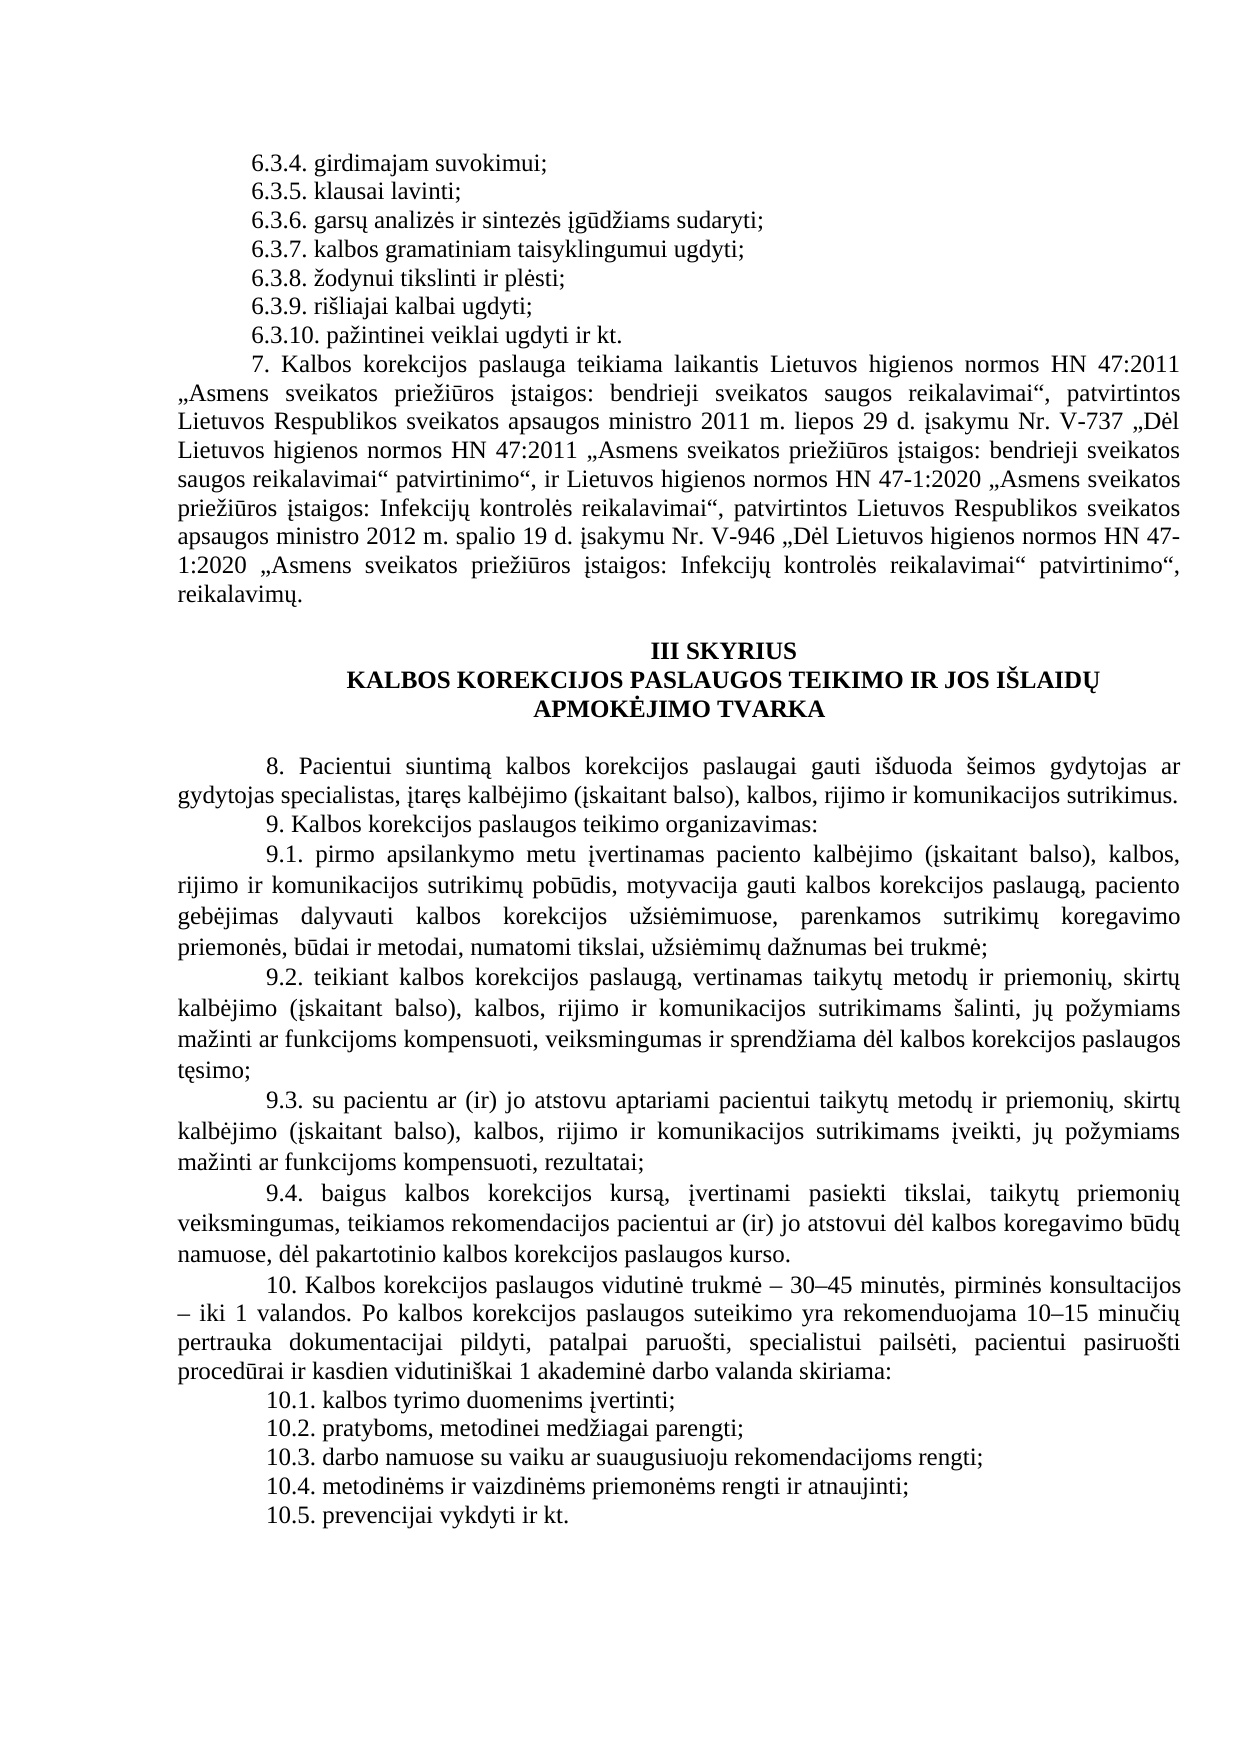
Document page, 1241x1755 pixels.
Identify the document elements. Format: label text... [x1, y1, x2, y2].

text 10.2. pratyboms, metodinei medžiagai parengti; [177, 1413, 1181, 1442]
text 10.4. metodinėms ir vaizdinėms priemonėms rengti ir atnaujinti; [177, 1471, 1181, 1500]
text 8. Pacientui siuntimą kalbos korekcijos paslaugai gauti išduoda šeimos gydytojas ar gydytojas specialistas, įtaręs kalbėjimo (įskaitant balso), kalbos, rijimo ir komunikacijos sutrikimus. [177, 751, 1181, 809]
text 6.3.7. kalbos gramatiniam taisyklingumui ugdyti; [177, 234, 1181, 263]
text 10.5. prevencijai vykdyti ir kt. [177, 1500, 1181, 1528]
text 6.3.10. pažintinei veiklai ugdyti ir kt. [177, 320, 1181, 349]
text III SKYRIUS [177, 636, 1181, 665]
text 10.1. kalbos tyrimo duomenims įvertinti; [177, 1385, 1181, 1413]
text 10.3. darbo namuose su vaiku ar suaugusiuoju rekomendacijoms rengti; [177, 1442, 1181, 1471]
text 6.3.6. garsų analizės ir sintezės įgūdžiams sudaryti; [177, 205, 1181, 234]
text 9.4. baigus kalbos korekcijos kursą, įvertinami pasiekti tikslai, taikytų priemonių veiksmingumas, teikiamos rekomendacijos pacientui ar (ir) jo atstovui dėl kalbos koregavimo būdų namuose, dėl pakartotinio kalbos korekcijos paslaugos kurso. [177, 1178, 1181, 1268]
text 9.3. su pacientu ar (ir) jo atstovu aptariami pacientui taikytų metodų ir priemonių, skirtų kalbėjimo (įskaitant balso), kalbos, rijimo ir komunikacijos sutrikimams įveikti, jų požymiams mažinti ar funkcijoms kompensuoti, rezultatai; [177, 1085, 1181, 1176]
text 6.3.9. rišliajai kalbai ugdyti; [177, 291, 1181, 320]
text 9.1. pirmo apsilankymo metu įvertinamas paciento kalbėjimo (įskaitant balso), kalbos, rijimo ir komunikacijos sutrikimų pobūdis, motyvacija gauti kalbos korekcijos paslaugą, paciento gebėjimas dalyvauti kalbos korekcijos užsiėmimuose, parenkamos sutrikimų koregavimo priemonės, būdai ir metodai, numatomi tikslai, užsiėmimų dažnumas bei trukmė; [177, 839, 1181, 961]
text KALBOS KOREKCIJOS PASLAUGOS TEIKIMO IR JOS IŠLAIDŲ APMOKĖJIMO TVARKA [177, 665, 1181, 723]
text 10. Kalbos korekcijos paslaugos vidutinė trukmė – 30–45 minutės, pirminės konsultacijos – iki 1 valandos. Po kalbos korekcijos paslaugos suteikimo yra rekomenduojama 10–15 minučių pertrauka dokumentacijai pildyti, patalpai paruošti, specialistui pailsėti, pacientui pasiruošti procedūrai ir kasdien vidutiniškai 1 akademinė darbo valanda skiriama: [177, 1270, 1181, 1385]
text 9. Kalbos korekcijos paslaugos teikimo organizavimas: [177, 809, 1181, 838]
text 6.3.4. girdimajam suvokimui; [177, 148, 1181, 176]
text 6.3.8. žodynui tikslinti ir plėsti; [177, 263, 1181, 291]
text 7. Kalbos korekcijos paslauga teikiama laikantis Lietuvos higienos normos HN 47:2011 „Asmens sveikatos priežiūros įstaigos: bendrieji sveikatos saugos reikalavimai“, patvirtintos Lietuvos Respublikos sveikatos apsaugos ministro 2011 m. liepos 29 d. įsakymu Nr. V-737 „Dėl Lietuvos higienos normos HN 47:2011 „Asmens sveikatos priežiūros įstaigos: bendrieji sveikatos saugos reikalavimai“ patvirtinimo“, ir Lietuvos higienos normos HN 47-1:2020 „Asmens sveikatos priežiūros įstaigos: Infekcijų kontrolės reikalavimai“, patvirtintos Lietuvos Respublikos sveikatos apsaugos ministro 2012 m. spalio 19 d. įsakymu Nr. V-946 „Dėl Lietuvos higienos normos HN 47-1:2020 „Asmens sveikatos priežiūros įstaigos: Infekcijų kontrolės reikalavimai“ patvirtinimo“, reikalavimų. [177, 349, 1181, 608]
text 9.2. teikiant kalbos korekcijos paslaugą, vertinamas taikytų metodų ir priemonių, skirtų kalbėjimo (įskaitant balso), kalbos, rijimo ir komunikacijos sutrikimams šalinti, jų požymiams mažinti ar funkcijoms kompensuoti, veiksmingumas ir sprendžiama dėl kalbos korekcijos paslaugos tęsimo; [177, 962, 1181, 1083]
text 6.3.5. klausai lavinti; [177, 176, 1181, 205]
